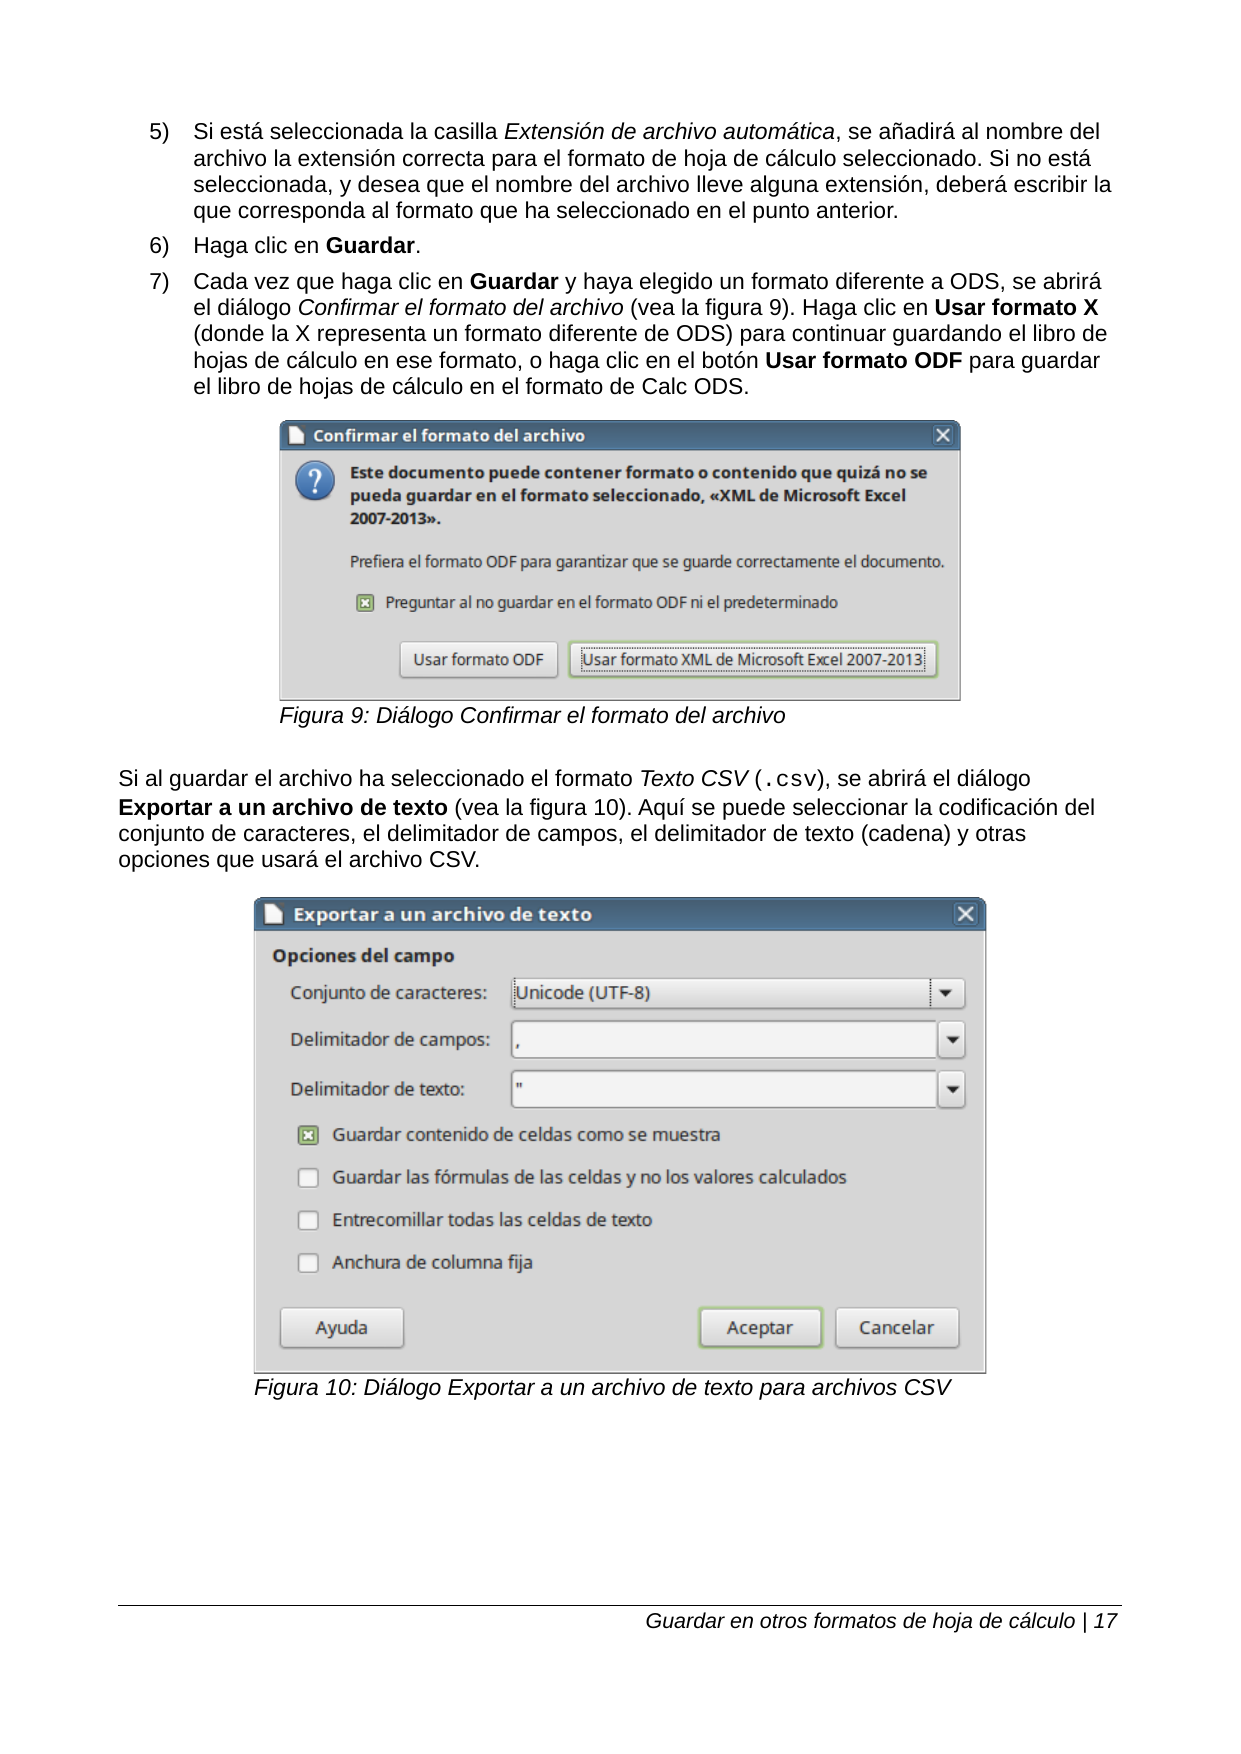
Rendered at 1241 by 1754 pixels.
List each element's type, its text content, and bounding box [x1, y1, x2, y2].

text Figura 10: Diálogo Exportar a un archivo de texto para archivos CSV [254, 1374, 986, 1400]
list Haga clic en Guardar. [169, 232, 1122, 259]
list Si está seleccionada la casilla Extensión de archivo automática, se añadirá al nombre del archivo la extensión correcta para el formato de hoja de cálculo seleccionado. Si no está seleccionada, y desea que el nombre del archivo lleve alguna extensión, deberá escribir la que corresponda al formato que ha seleccionado en el punto anterior. [169, 118, 1122, 223]
text Si al guardar el archivo ha seleccionado el formato Texto CSV (.csv), se abrirá el diálogo Exportar a un archivo de texto (vea la figura Figura 10). Aquí se puede seleccionar la codificación del conjunto de caracteres, el delimitador de campos, el delimitador de texto (cadena) y otras opciones que usará el archivo CSV. [118, 765, 1122, 873]
text Figura 9: Diálogo Confirmar el formato del archivo [279, 701, 961, 728]
list Cada vez que haga clic en Guardar y haya elegido un formato diferente a ODS, se abrirá el diálogo Confirmar el formato del archivo (vea la figura Figura 9). Haga clic en Usar formato X (donde la X representa un formato diferente de ODS) para continuar guardando el libro de hojas de cálculo en ese formato, o haga clic en el botón Usar formato ODF para guardar el libro de hojas de cálculo en el formato de Calc ODS. [169, 268, 1122, 399]
